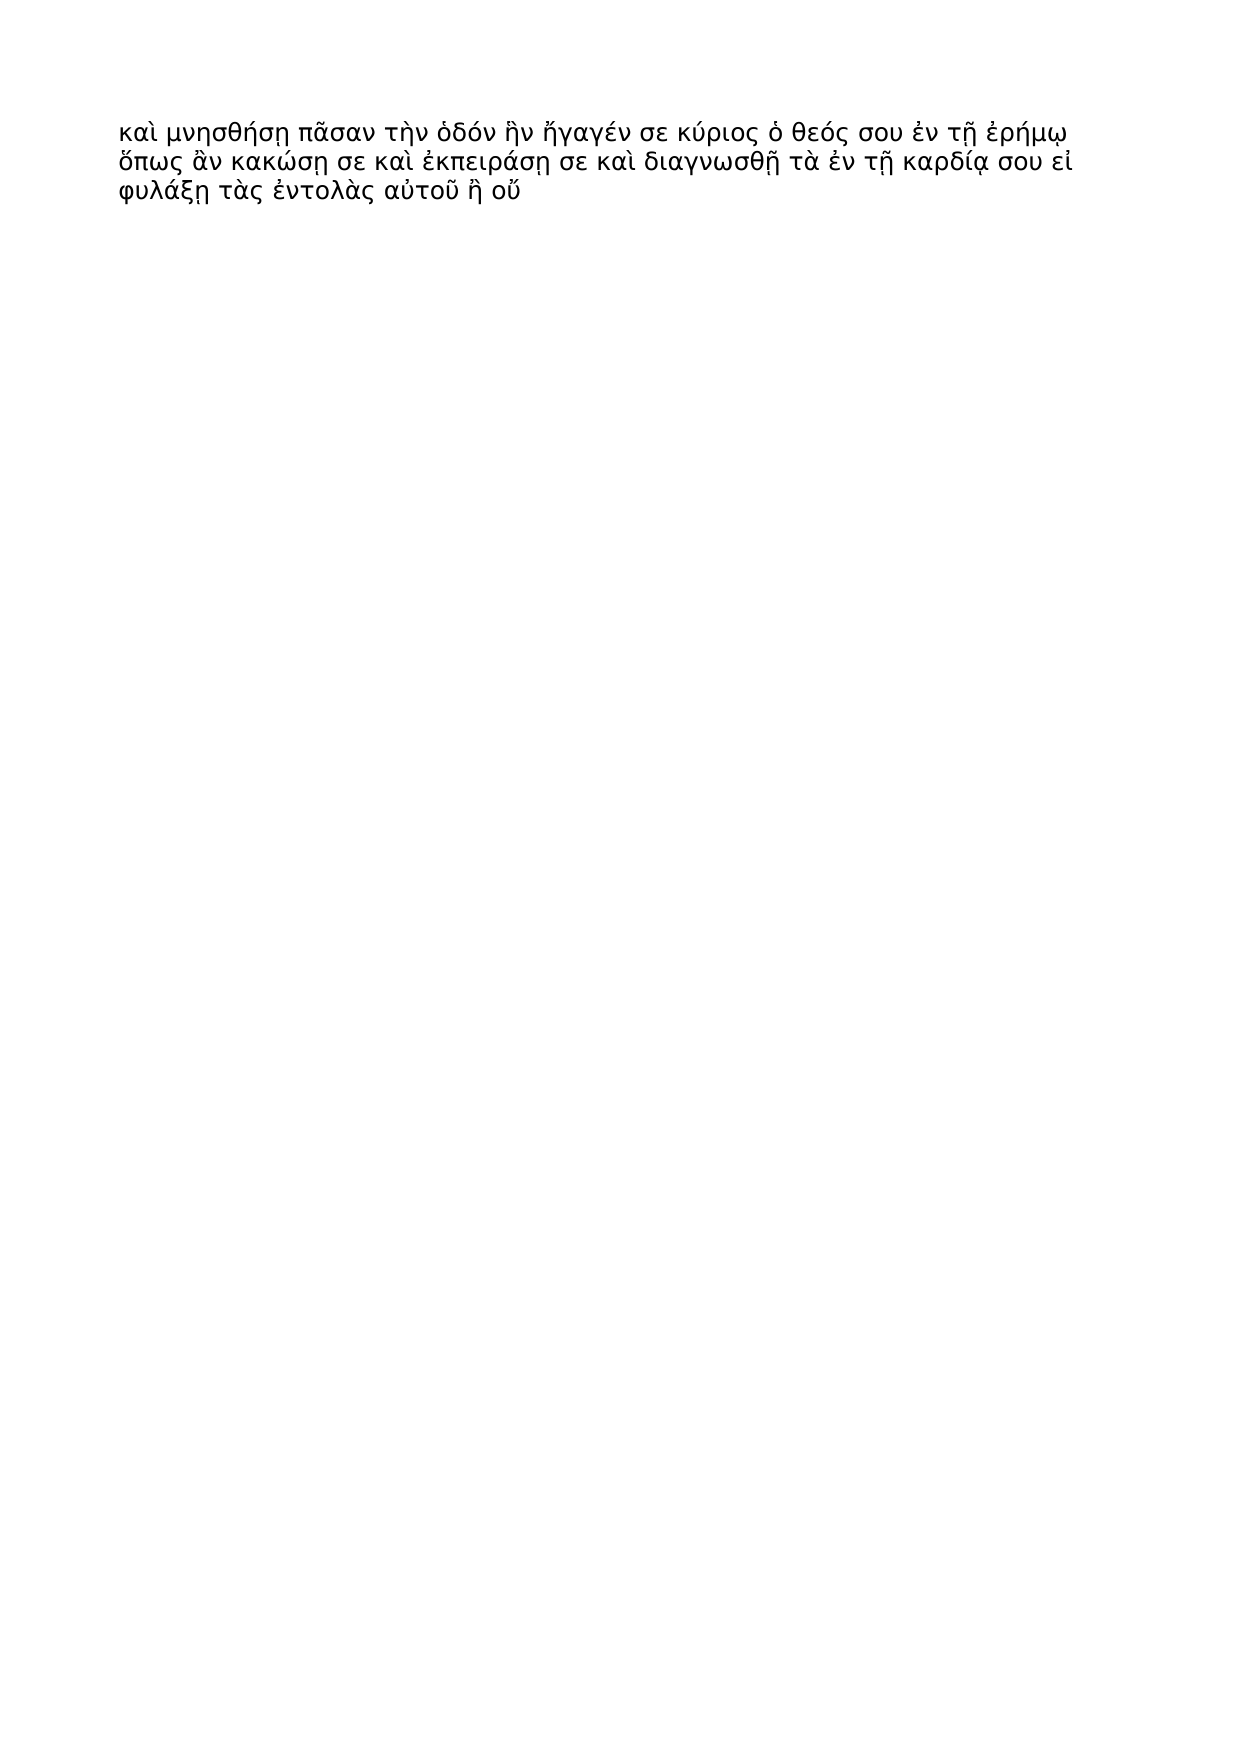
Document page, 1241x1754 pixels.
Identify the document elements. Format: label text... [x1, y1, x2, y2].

text καὶ μνησθήσῃ πᾶσαν τὴν ὁδόν ἣν ἤγαγέν σε κύριος ὁ θεός σου ἐν τῇ ἐρήμῳ ὅπως ἂν κακώσῃ σε καὶ ἐκπειράσῃ σε καὶ διαγνωσθῇ τὰ ἐν τῇ καρδίᾳ σου εἰ φυλάξῃ τὰς ἐντολὰς αὐτοῦ ἢ οὔ [118, 118, 1122, 206]
